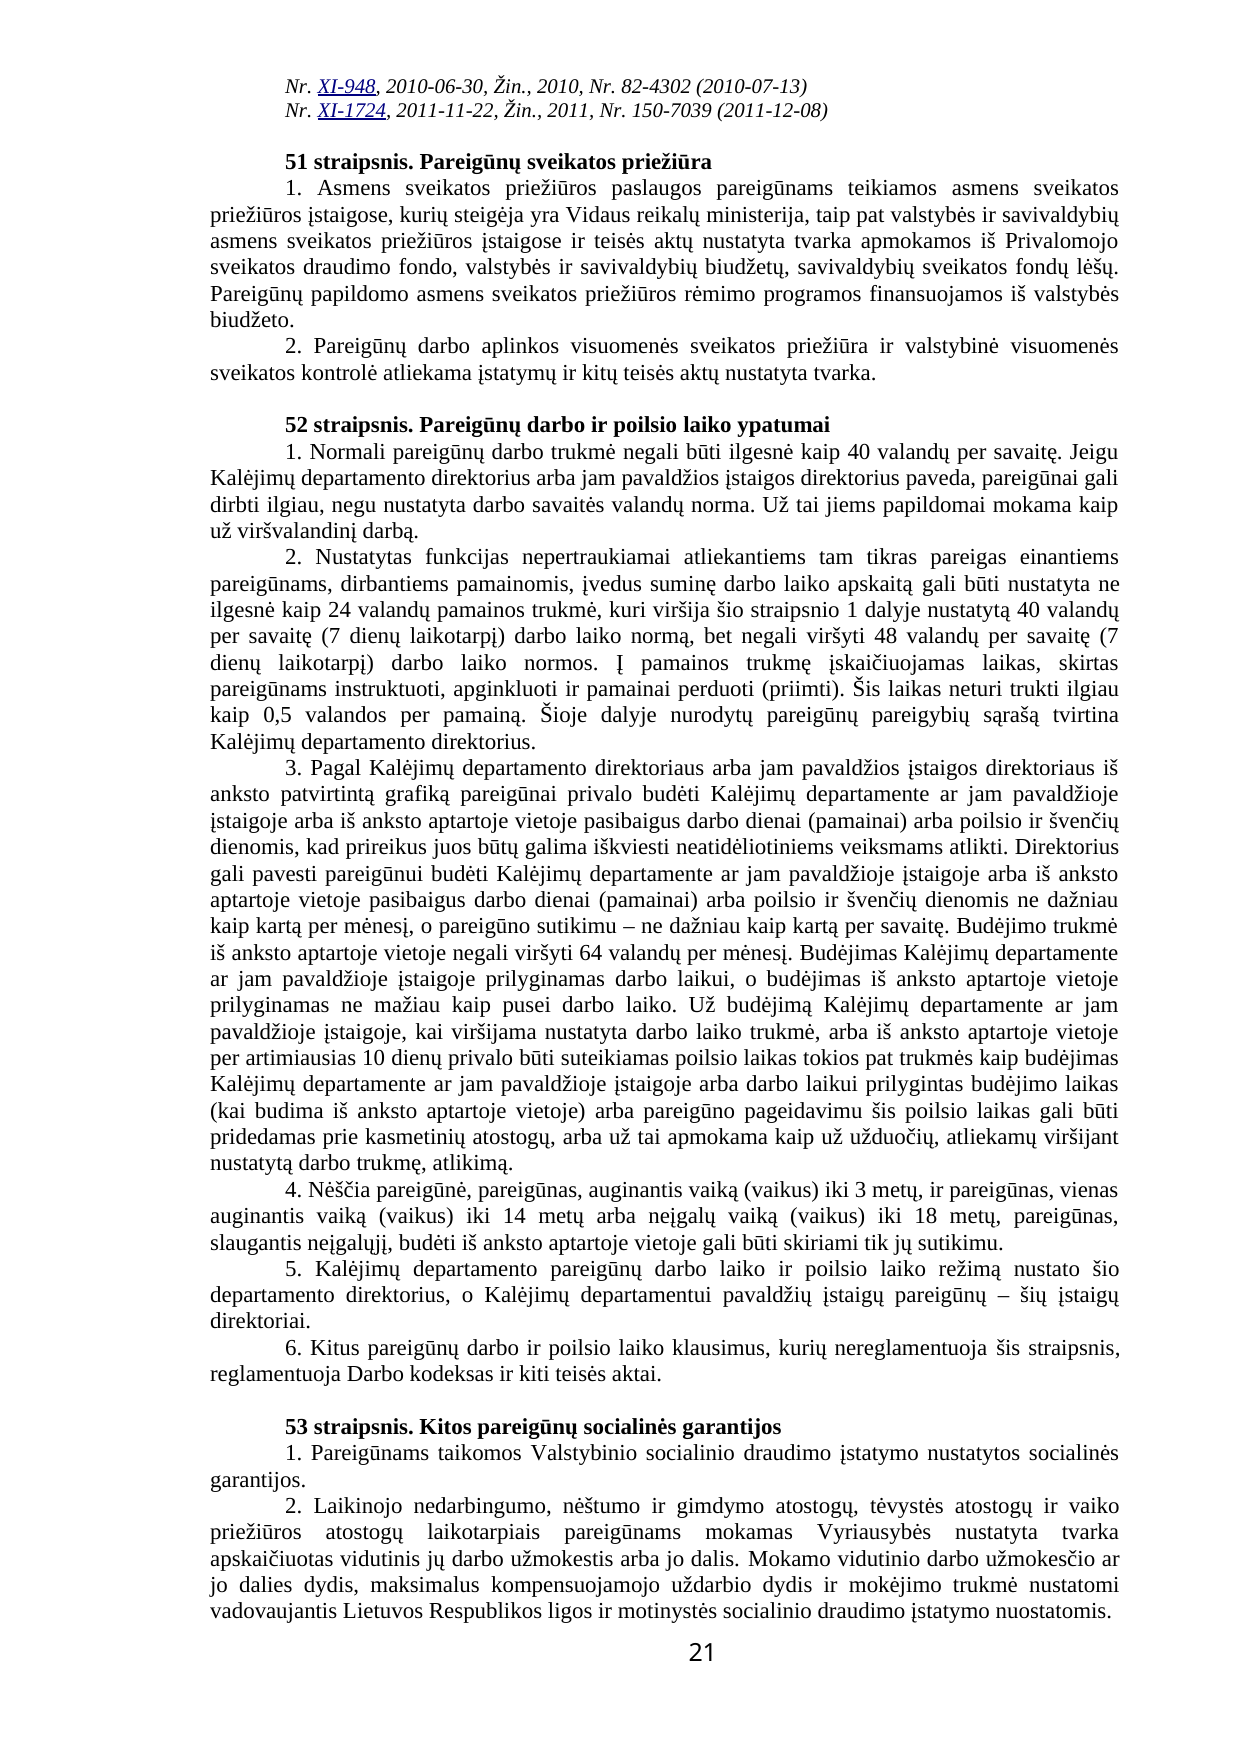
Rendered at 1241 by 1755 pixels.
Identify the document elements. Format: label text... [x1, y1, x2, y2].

text 52 straipsnis. Pareigūnų darbo ir poilsio laiko ypatumai [210, 412, 1120, 438]
text 2. Laikinojo nedarbingumo, nėštumo ir gimdymo atostogų, tėvystės atostogų ir vaiko priežiūros atostogų laikotarpiais pareigūnams mokamas Vyriausybės nustatyta tvarka apskaičiuotas vidutinis jų darbo užmokestis arba jo dalis. Mokamo vidutinio darbo užmokesčio ar jo dalies dydis, maksimalus kompensuojamojo uždarbio dydis ir mokėjimo trukmė nustatomi vadovaujantis Lietuvos Respublikos ligos ir motinystės socialinio draudimo įstatymo nuostatomis. [210, 1492, 1120, 1624]
text 1. Normali pareigūnų darbo trukmė negali būti ilgesnė kaip 40 valandų per savaitę. Jeigu Kalėjimų departamento direktorius arba jam pavaldžios įstaigos direktorius paveda, pareigūnai gali dirbti ilgiau, negu nustatyta darbo savaitės valandų norma. Už tai jiems papildomai mokama kaip už viršvalandinį darbą. [210, 438, 1120, 543]
text 1. Asmens sveikatos priežiūros paslaugos pareigūnams teikiamos asmens sveikatos priežiūros įstaigose, kurių steigėja yra Vidaus reikalų ministerija, taip pat valstybės ir savivaldybių asmens sveikatos priežiūros įstaigose ir teisės aktų nustatyta tvarka apmokamos iš Privalomojo sveikatos draudimo fondo, valstybės ir savivaldybių biudžetų, savivaldybių sveikatos fondų lėšų. Pareigūnų papildomo asmens sveikatos priežiūros rėmimo programos finansuojamos iš valstybės biudžeto. [210, 174, 1120, 332]
text Nr. XI-1724, 2011-11-22, Žin., 2011, Nr. 150-7039 (2011-12-08) [285, 98, 1120, 122]
text 4. Nėščia pareigūnė, pareigūnas, auginantis vaiką (vaikus) iki 3 metų, ir pareigūnas, vienas auginantis vaiką (vaikus) iki 14 metų arba neįgalų vaiką (vaikus) iki 18 metų, pareigūnas, slaugantis neįgalųjį, budėti iš anksto aptartoje vietoje gali būti skiriami tik jų sutikimu. [210, 1176, 1120, 1255]
text 2. Pareigūnų darbo aplinkos visuomenės sveikatos priežiūra ir valstybinė visuomenės sveikatos kontrolė atliekama įstatymų ir kitų teisės aktų nustatyta tvarka. [210, 332, 1120, 385]
text 2. Nustatytas funkcijas nepertraukiamai atliekantiems tam tikras pareigas einantiems pareigūnams, dirbantiems pamainomis, įvedus suminę darbo laiko apskaitą gali būti nustatyta ne ilgesnė kaip 24 valandų pamainos trukmė, kuri viršija šio straipsnio 1 dalyje nustatytą 40 valandų per savaitę (7 dienų laikotarpį) darbo laiko normą, bet negali viršyti 48 valandų per savaitę (7 dienų laikotarpį) darbo laiko normos. Į pamainos trukmę įskaičiuojamas laikas, skirtas pareigūnams instruktuoti, apginkluoti ir pamainai perduoti (priimti). Šis laikas neturi trukti ilgiau kaip 0,5 valandos per pamainą. Šioje dalyje nurodytų pareigūnų pareigybių sąrašą tvirtina Kalėjimų departamento direktorius. [210, 543, 1120, 754]
text 1. Pareigūnams taikomos Valstybinio socialinio draudimo įstatymo nustatytos socialinės garantijos. [210, 1439, 1120, 1492]
text 53 straipsnis. Kitos pareigūnų socialinės garantijos [210, 1413, 1120, 1439]
text 51 straipsnis. Pareigūnų sveikatos priežiūra [210, 148, 1120, 174]
text Nr. XI-948, 2010-06-30, Žin., 2010, Nr. 82-4302 (2010-07-13) [285, 73, 1120, 98]
text 5. Kalėjimų departamento pareigūnų darbo laiko ir poilsio laiko režimą nustato šio departamento direktorius, o Kalėjimų departamentui pavaldžių įstaigų pareigūnų – šių įstaigų direktoriai. [210, 1255, 1120, 1334]
text 3. Pagal Kalėjimų departamento direktoriaus arba jam pavaldžios įstaigos direktoriaus iš anksto patvirtintą grafiką pareigūnai privalo budėti Kalėjimų departamente ar jam pavaldžioje įstaigoje arba iš anksto aptartoje vietoje pasibaigus darbo dienai (pamainai) arba poilsio ir švenčių dienomis, kad prireikus juos būtų galima iškviesti neatidėliotiniems veiksmams atlikti. Direktorius gali pavesti pareigūnui budėti Kalėjimų departamente ar jam pavaldžioje įstaigoje arba iš anksto aptartoje vietoje pasibaigus darbo dienai (pamainai) arba poilsio ir švenčių dienomis ne dažniau kaip kartą per mėnesį, o pareigūno sutikimu – ne dažniau kaip kartą per savaitę. Budėjimo trukmė iš anksto aptartoje vietoje negali viršyti 64 valandų per mėnesį. Budėjimas Kalėjimų departamente ar jam pavaldžioje įstaigoje prilyginamas darbo laikui, o budėjimas iš anksto aptartoje vietoje prilyginamas ne mažiau kaip pusei darbo laiko. Už budėjimą Kalėjimų departamente ar jam pavaldžioje įstaigoje, kai viršijama nustatyta darbo laiko trukmė, arba iš anksto aptartoje vietoje per artimiausias 10 dienų privalo būti suteikiamas poilsio laikas tokios pat trukmės kaip budėjimas Kalėjimų departamente ar jam pavaldžioje įstaigoje arba darbo laikui prilygintas budėjimo laikas (kai budima iš anksto aptartoje vietoje) arba pareigūno pageidavimu šis poilsio laikas gali būti pridedamas prie kasmetinių atostogų, arba už tai apmokama kaip už užduočių, atliekamų viršijant nustatytą darbo trukmę, atlikimą. [210, 754, 1120, 1176]
text 6. Kitus pareigūnų darbo ir poilsio laiko klausimus, kurių nereglamentuoja šis straipsnis, reglamentuoja Darbo kodeksas ir kiti teisės aktai. [210, 1334, 1120, 1387]
